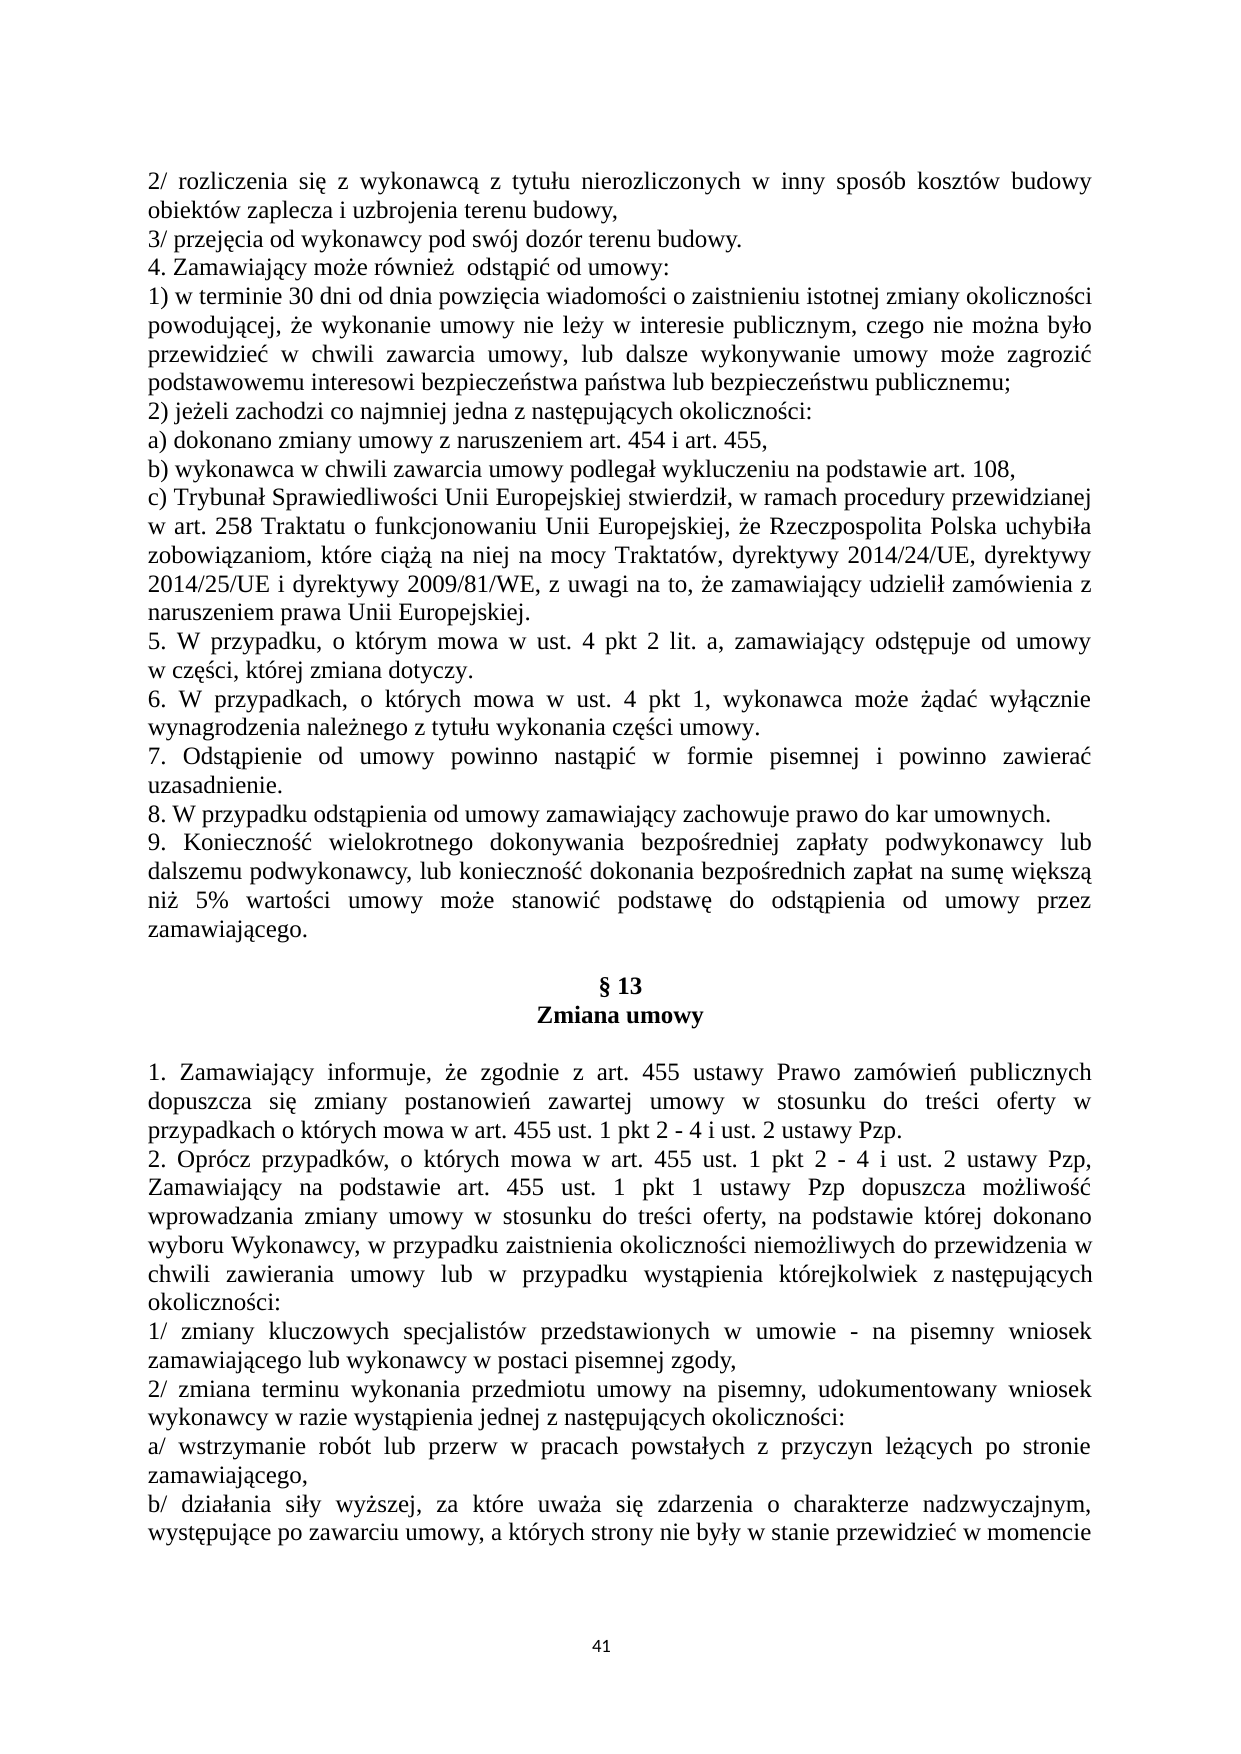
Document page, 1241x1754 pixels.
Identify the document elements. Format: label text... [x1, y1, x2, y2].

text 6. W przypadkach, o których mowa w ust. 4 pkt 1, wykonawca może żądać wyłącznie wynagrodzenia należnego z tytułu wykonania części umowy. [148, 684, 1093, 741]
text c) Trybunał Sprawiedliwości Unii Europejskiej stwierdził, w ramach procedury przewidzianej w art. 258 Traktatu o funkcjonowaniu Unii Europejskiej, że Rzeczpospolita Polska uchybiła zobowiązaniom, które ciążą na niej na mocy Traktatów, dyrektywy 2014/24/UE, dyrektywy 2014/25/UE i dyrektywy 2009/81/WE, z uwagi na to, że zamawiający udzielił zamówienia z naruszeniem prawa Unii Europejskiej. [148, 482, 1093, 626]
text 2/ zmiana terminu wykonania przedmiotu umowy na pisemny, udokumentowany wniosek wykonawcy w razie wystąpienia jednej z następujących okoliczności: [148, 1374, 1093, 1431]
text 3/ przejęcia od wykonawcy pod swój dozór terenu budowy. [148, 224, 1093, 252]
text 1. Zamawiający informuje, że zgodnie z art. 455 ustawy Prawo zamówień publicznych dopuszcza się zmiany postanowień zawartej umowy w stosunku do treści oferty w przypadkach o których mowa w art. 455 ust. 1 pkt 2 - 4 i ust. 2 ustawy Pzp. [148, 1057, 1093, 1144]
text 4. Zamawiający może również odstąpić od umowy: [148, 252, 1093, 281]
text 2) jeżeli zachodzi co najmniej jedna z następujących okoliczności: [148, 396, 1093, 425]
text a) dokonano zmiany umowy z naruszeniem art. 454 i art. 455, [148, 425, 1093, 454]
text 9. Konieczność wielokrotnego dokonywania bezpośredniej zapłaty podwykonawcy lub dalszemu podwykonawcy, lub konieczność dokonania bezpośrednich zapłat na sumę większą niż 5% wartości umowy może stanowić podstawę do odstąpienia od umowy przez zamawiającego. [148, 827, 1093, 942]
text 1) w terminie 30 dni od dnia powzięcia wiadomości o zaistnieniu istotnej zmiany okoliczności powodującej, że wykonanie umowy nie leży w interesie publicznym, czego nie można było przewidzieć w chwili zawarcia umowy, lub dalsze wykonywanie umowy może zagrozić podstawowemu interesowi bezpieczeństwa państwa lub bezpieczeństwu publicznemu; [148, 281, 1093, 396]
text 7. Odstąpienie od umowy powinno nastąpić w formie pisemnej i powinno zawierać uzasadnienie. [148, 741, 1093, 799]
text Zmiana umowy [148, 1000, 1093, 1029]
text 5. W przypadku, o którym mowa w ust. 4 pkt 2 lit. a, zamawiający odstępuje od umowy w części, której zmiana dotyczy. [148, 626, 1093, 684]
text 2. Oprócz przypadków, o których mowa w art. 455 ust. 1 pkt 2 - 4 i ust. 2 ustawy Pzp, Zamawiający na podstawie art. 455 ust. 1 pkt 1 ustawy Pzp dopuszcza możliwość wprowadzania zmiany umowy w stosunku do treści oferty, na podstawie której dokonano wyboru Wykonawcy, w przypadku zaistnienia okoliczności niemożliwych do przewidzenia w chwili zawierania umowy lub w przypadku wystąpienia którejkolwiek z następujących okoliczności: [148, 1144, 1093, 1316]
text 8. W przypadku odstąpienia od umowy zamawiający zachowuje prawo do kar umownych. [148, 799, 1093, 827]
text b/ działania siły wyższej, za które uważa się zdarzenia o charakterze nadzwyczajnym, występujące po zawarciu umowy, a których strony nie były w stanie przewidzieć w momencie [148, 1489, 1093, 1546]
text § 13 [148, 971, 1093, 1000]
text 1/ zmiany kluczowych specjalistów przedstawionych w umowie - na pisemny wniosek zamawiającego lub wykonawcy w postaci pisemnej zgody, [148, 1316, 1093, 1374]
text b) wykonawca w chwili zawarcia umowy podlegał wykluczeniu na podstawie art. 108, [148, 454, 1093, 482]
text 2/ rozliczenia się z wykonawcą z tytułu nierozliczonych w inny sposób kosztów budowy obiektów zaplecza i uzbrojenia terenu budowy, [148, 166, 1093, 224]
text a/ wstrzymanie robót lub przerw w pracach powstałych z przyczyn leżących po stronie zamawiającego, [148, 1431, 1093, 1489]
